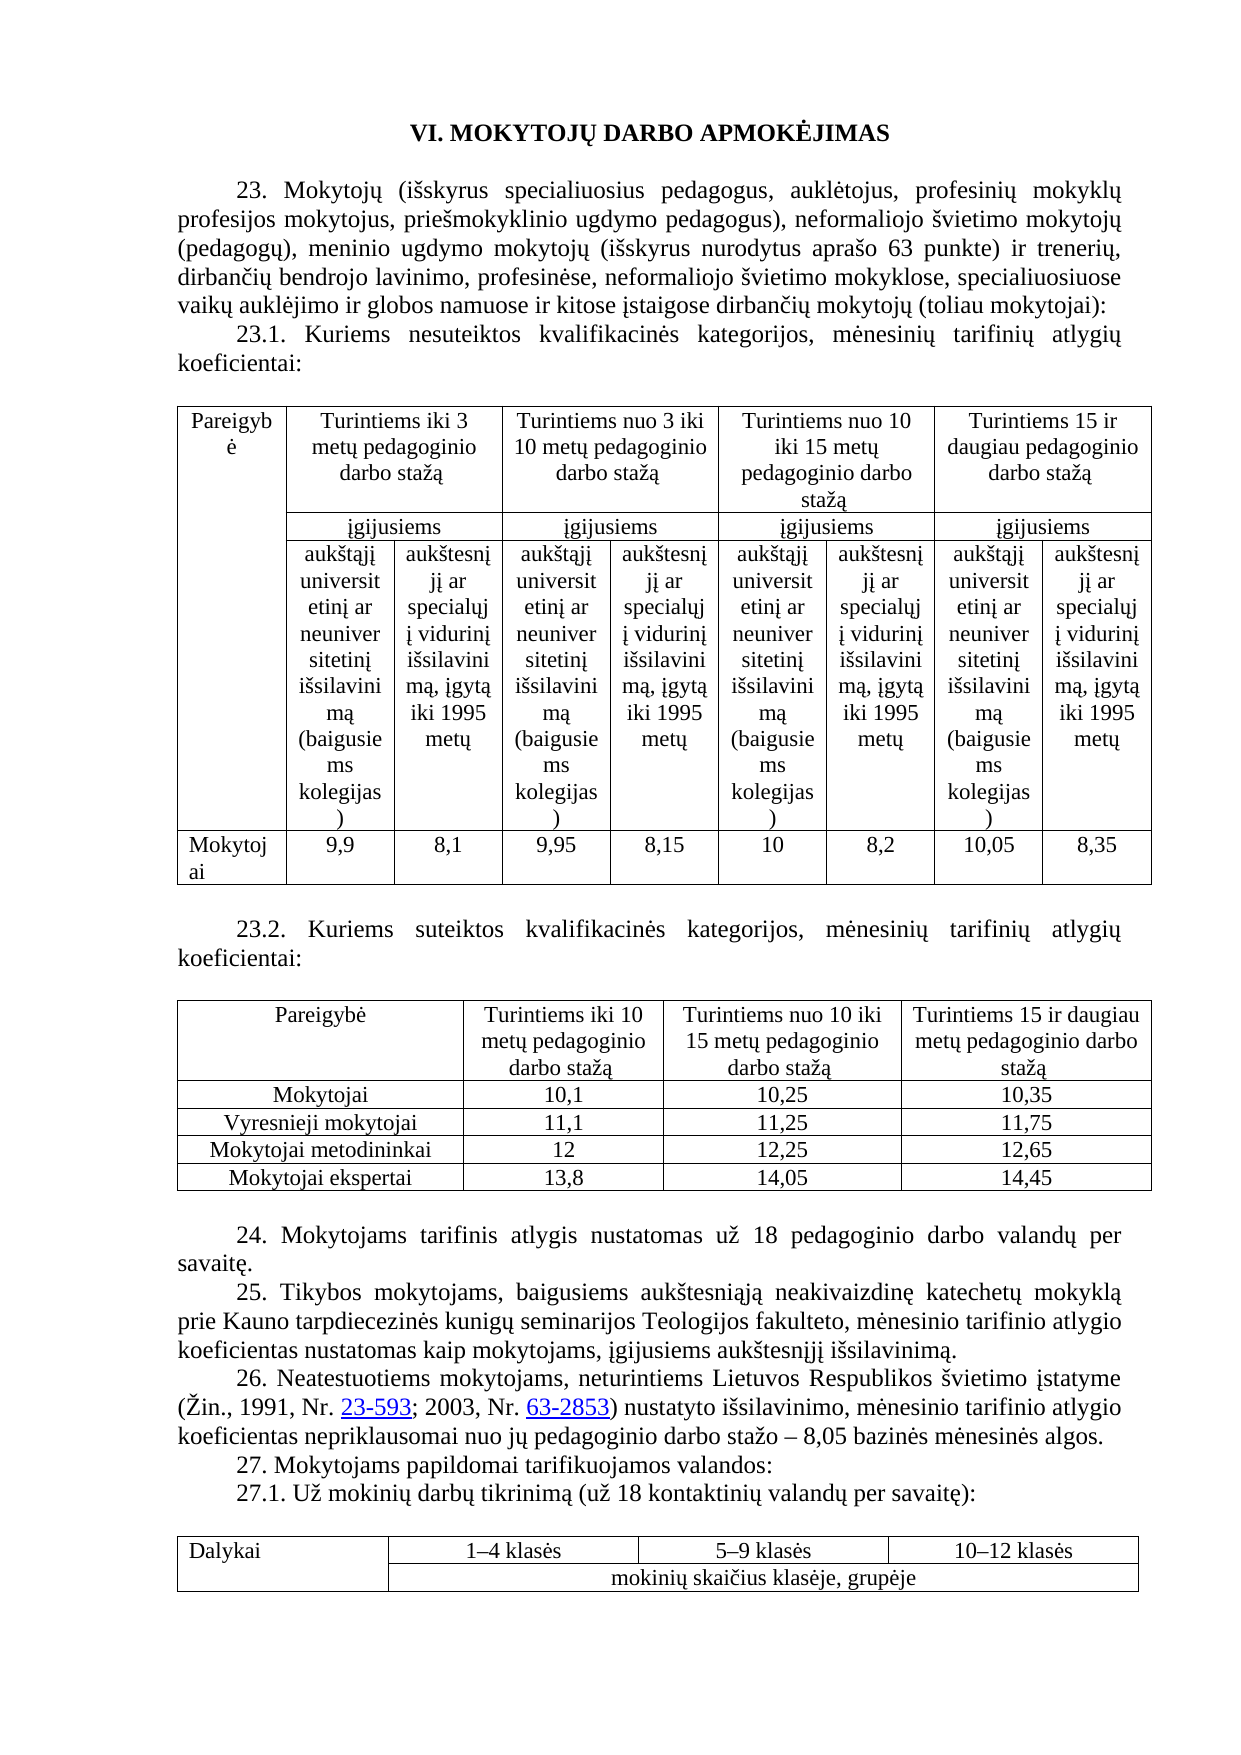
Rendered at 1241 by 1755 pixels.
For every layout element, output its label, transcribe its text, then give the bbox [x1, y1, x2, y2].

table_cell 11,1 [464, 1109, 663, 1135]
table_cell aukštesnįjį ar specialųjį vidurinį išsilavinimą, įgytą iki 1995 metų [1043, 541, 1151, 830]
table_cell įgijusiems [719, 513, 934, 539]
table_cell 11,75 [902, 1109, 1151, 1135]
table_header 5–9 klasės [639, 1537, 888, 1563]
table_cell Mokytojai [178, 1081, 463, 1108]
table_cell mokinių skaičius klasėje, grupėje [389, 1564, 1138, 1591]
table_cell 12,65 [902, 1136, 1151, 1162]
table_cell 10,05 [935, 831, 1042, 884]
text 23.2. Kuriems suteiktos kvalifikacinės kategorijos, mėnesinių tarifinių atlygių koeficientai: [177, 914, 1122, 971]
text 25. Tikybos mokytojams, baigusiems aukštesniąją neakivaizdinę katechetų mokyklą prie Kauno tarpdiecezinės kunigų seminarijos Teologijos fakulteto, mėnesinio tarifinio atlygio koeficientas nustatomas kaip mokytojams, įgijusiems aukštesnįjį išsilavinimą. [177, 1277, 1122, 1363]
table_cell 11,25 [664, 1109, 901, 1135]
table_cell įgijusiems [287, 513, 502, 539]
table_cell 14,05 [664, 1164, 901, 1190]
table_cell aukštesnįjį ar specialųjį vidurinį išsilavinimą, įgytą iki 1995 metų [827, 541, 934, 830]
table_cell 8,1 [395, 831, 502, 884]
table_cell Mokytojai metodininkai [178, 1136, 463, 1162]
table_cell aukštąjį universitetinį ar neuniversitetinį išsilavinimą (baigusiems kolegijas) [719, 541, 826, 830]
table_header Turintiems nuo 10 iki 15 metų pedagoginio darbo stažą [719, 407, 934, 512]
table_cell aukštąjį universitetinį ar neuniversitetinį išsilavinimą (baigusiems kolegijas) [287, 541, 394, 830]
table_cell aukštąjį universitetinį ar neuniversitetinį išsilavinimą (baigusiems kolegijas) [935, 541, 1042, 830]
table_cell 10 [719, 831, 826, 884]
table_cell aukštąjį universitetinį ar neuniversitetinį išsilavinimą (baigusiems kolegijas) [503, 541, 610, 830]
table_cell 13,8 [464, 1164, 663, 1190]
table_cell įgijusiems [935, 513, 1151, 539]
table_header Turintiems nuo 3 iki 10 metų pedagoginio darbo stažą [503, 407, 718, 512]
text 24. Mokytojams tarifinis atlygis nustatomas už 18 pedagoginio darbo valandų per savaitę. [177, 1220, 1122, 1277]
table_cell Vyresnieji mokytojai [178, 1109, 463, 1135]
text 27.1. Už mokinių darbų tikrinimą (už 18 kontaktinių valandų per savaitę): [177, 1478, 1122, 1507]
table_cell 9,95 [503, 831, 610, 884]
table_cell Mokytojai ekspertai [178, 1164, 463, 1190]
table_header Pareigybė [178, 407, 286, 830]
text 23.1. Kuriems nesuteiktos kvalifikacinės kategorijos, mėnesinių tarifinių atlygių koeficientai: [177, 319, 1122, 377]
table_cell 8,2 [827, 831, 934, 884]
table_cell 10,35 [902, 1081, 1151, 1108]
table_cell aukštesnįjį ar specialųjį vidurinį išsilavinimą, įgytą iki 1995 metų [611, 541, 718, 830]
text VI. MOKYTOJŲ DARBO APMOKĖJIMAS [177, 118, 1122, 147]
table_header Turintiems iki 10 metų pedagoginio darbo stažą [464, 1001, 663, 1080]
table_header Turintiems nuo 10 iki 15 metų pedagoginio darbo stažą [664, 1001, 901, 1080]
table_cell Mokytojai [178, 831, 286, 884]
table_cell 8,35 [1043, 831, 1151, 884]
table_cell 8,15 [611, 831, 718, 884]
text 23. Mokytojų (išskyrus specialiuosius pedagogus, auklėtojus, profesinių mokyklų profesijos mokytojus, priešmokyklinio ugdymo pedagogus), neformaliojo švietimo mokytojų (pedagogų), meninio ugdymo mokytojų (išskyrus nurodytus aprašo 63 punkte) ir trenerių, dirbančių bendrojo lavinimo, profesinėse, neformaliojo švietimo mokyklose, specialiuosiuose vaikų auklėjimo ir globos namuose ir kitose įstaigose dirbančių mokytojų (toliau mokytojai): [177, 176, 1122, 319]
table_cell aukštesnįjį ar specialųjį vidurinį išsilavinimą, įgytą iki 1995 metų [395, 541, 502, 830]
table_header Pareigybė [178, 1001, 463, 1080]
table_cell 12,25 [664, 1136, 901, 1162]
table_cell 14,45 [902, 1164, 1151, 1190]
table_header Dalykai [178, 1537, 388, 1591]
table_cell 12 [464, 1136, 663, 1162]
text 27. Mokytojams papildomai tarifikuojamos valandos: [177, 1450, 1122, 1478]
table_header Turintiems iki 3 metų pedagoginio darbo stažą [287, 407, 502, 512]
table_cell 10,1 [464, 1081, 663, 1108]
table_header 10–12 klasės [889, 1537, 1138, 1563]
table_cell 10,25 [664, 1081, 901, 1108]
text 26. Neatestuotiems mokytojams, neturintiems Lietuvos Respublikos švietimo įstatyme (Žin., 1991, Nr. 23-593; 2003, Nr. 63-2853) nustatyto išsilavinimo, mėnesinio tarifinio atlygio koeficientas nepriklausomai nuo jų pedagoginio darbo stažo – 8,05 bazinės mėnesinės algos. [177, 1363, 1122, 1450]
table_cell įgijusiems [503, 513, 718, 539]
table_header Turintiems 15 ir daugiau metų pedagoginio darbo stažą [902, 1001, 1151, 1080]
table_header 1–4 klasės [389, 1537, 638, 1563]
table_cell 9,9 [287, 831, 394, 884]
table_header Turintiems 15 ir daugiau pedagoginio darbo stažą [935, 407, 1151, 512]
